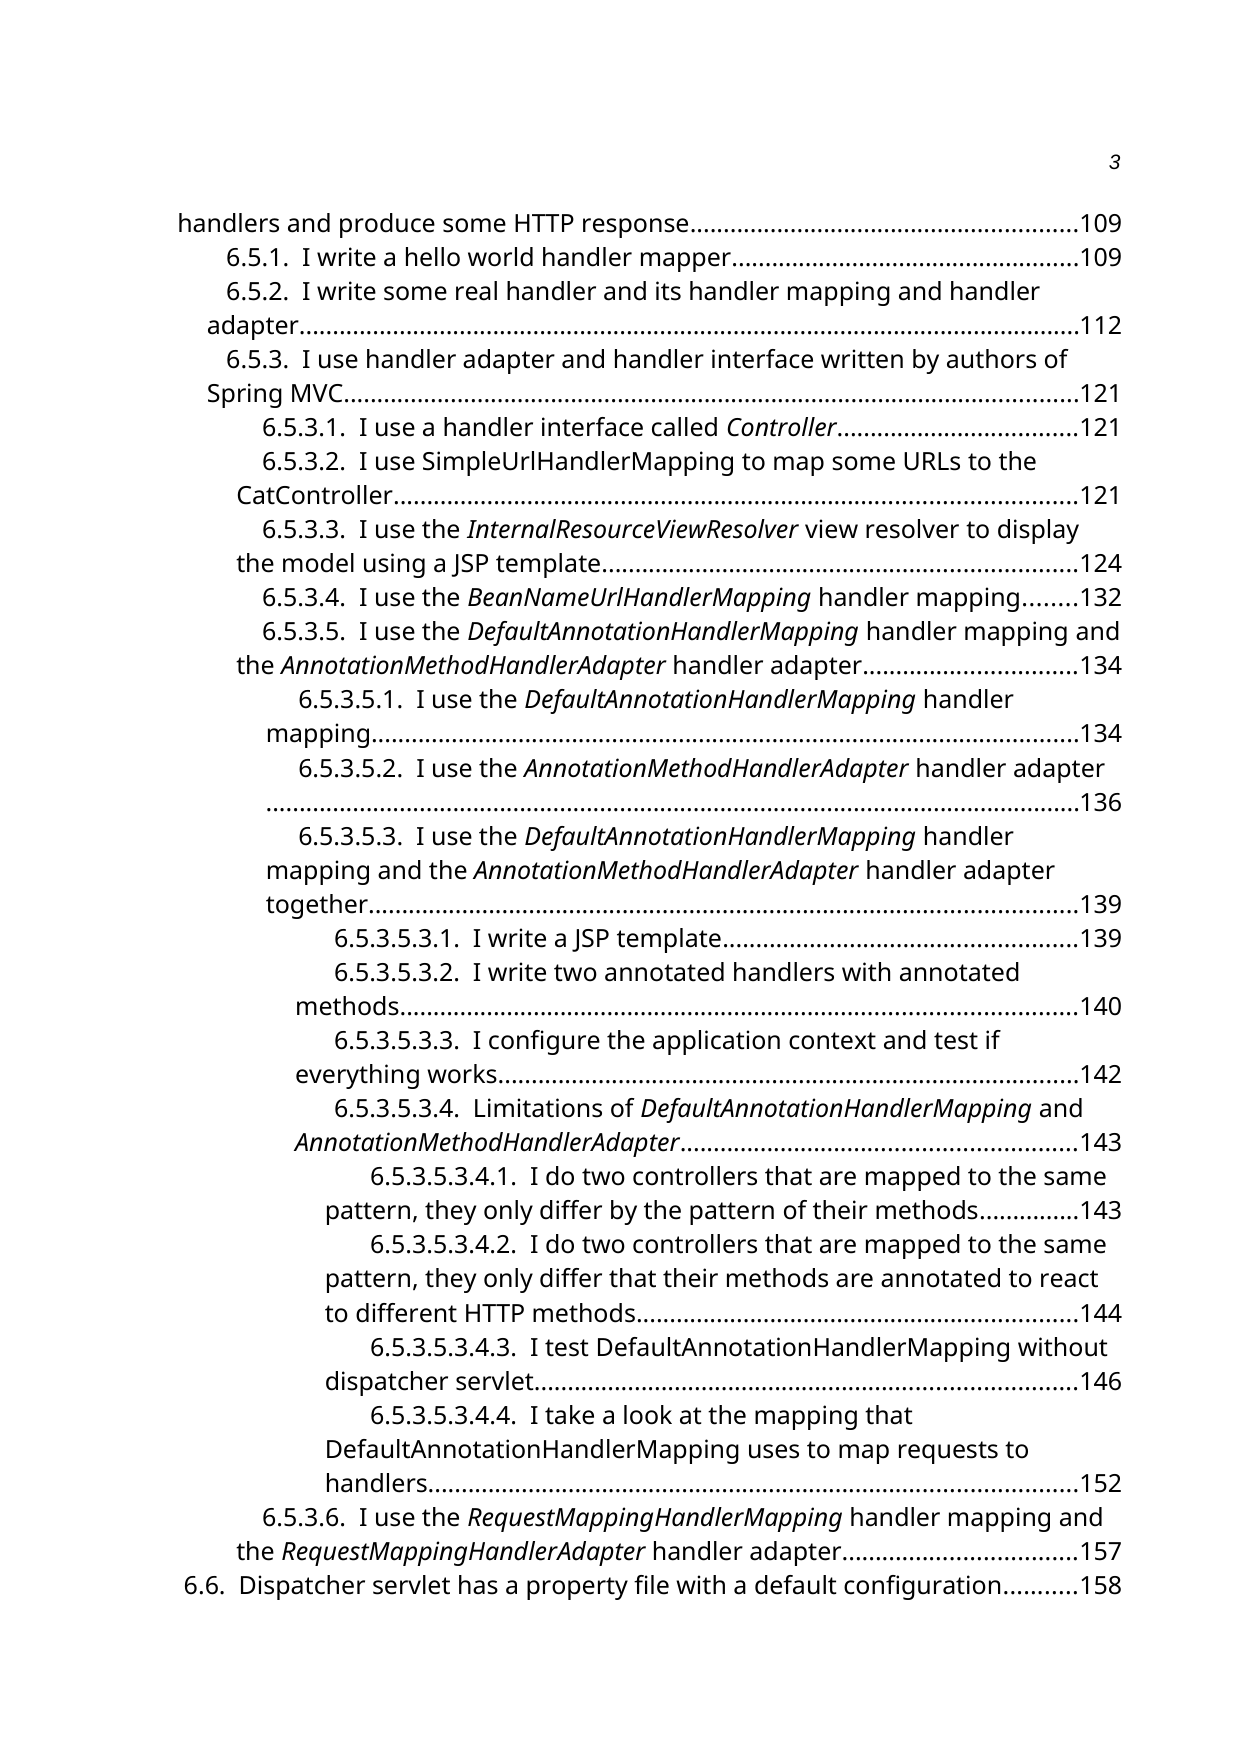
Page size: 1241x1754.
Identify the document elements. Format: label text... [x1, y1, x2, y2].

text 6.5.3.5.3.1. I write a JSP template 139 [295, 921, 1122, 954]
text 6.5.3.5.3.3. I configure the application context and test if everything works 142 [295, 1023, 1122, 1091]
text 6.5.3.5.3.4.3. I test DefaultAnnotationHandlerMapping without dispatcher servlet 146 [324, 1329, 1122, 1397]
text 6.5.3.5.1. I use the DefaultAnnotationHandlerMapping handler mapping 134 [266, 682, 1122, 750]
text 6.6. Dispatcher servlet has a property file with a default configuration 158 [177, 1568, 1122, 1602]
text 6.5.3.5.3.4.2. I do two controllers that are mapped to the same pattern, they only differ that their methods are annotated to react to different HTTP methods 144 [324, 1227, 1122, 1329]
text 6.5.3.2. I use SimpleUrlHandlerMapping to map some URLs to the CatController 121 [236, 444, 1122, 512]
text 6.5.3.3. I use the InternalResourceViewResolver view resolver to display the model using a JSP template 124 [236, 512, 1122, 580]
text 6.5.3.4. I use the BeanNameUrlHandlerMapping handler mapping 132 [236, 580, 1122, 614]
text 6.5.3.5.3. I use the DefaultAnnotationHandlerMapping handler mapping and the AnnotationMethodHandlerAdapter handler adapter together 139 [266, 818, 1122, 921]
text 6.5.3.5. I use the DefaultAnnotationHandlerMapping handler mapping and the AnnotationMethodHandlerAdapter handler adapter 134 [236, 614, 1122, 682]
text 6.5.3.1. I use a handler interface called Controller 121 [236, 409, 1122, 444]
text 6.5.3.6. I use the RequestMappingHandlerMapping handler mapping and the RequestMappingHandlerAdapter handler adapter 157 [236, 1499, 1122, 1568]
text 6.5.1. I write a hello world handler mapper 109 [207, 239, 1122, 273]
text 6.5.3.5.2. I use the AnnotationMethodHandlerAdapter handler adapter 136 [266, 750, 1122, 818]
text 6.5.3.5.3.4. Limitations of DefaultAnnotationHandlerMapping and AnnotationMethodHandlerAdapter 143 [295, 1091, 1122, 1159]
text 6.5.3.5.3.4.1. I do two controllers that are mapped to the same pattern, they only differ by the pattern of their methods 143 [324, 1159, 1122, 1227]
text 6.5. I configure the dispatcher servlet so that some URLs are handled by some handlers and produce some HTTP response 109 [177, 205, 1122, 239]
text 6.5.3. I use handler adapter and handler interface written by authors of Spring MVC 121 [207, 341, 1122, 409]
text 6.5.2. I write some real handler and its handler mapping and handler adapter 112 [207, 273, 1122, 341]
text 6.5.3.5.3.4.4. I take a look at the mapping that DefaultAnnotationHandlerMapping uses to map requests to handlers 152 [324, 1397, 1122, 1499]
text 6.5.3.5.3.2. I write two annotated handlers with annotated methods 140 [295, 954, 1122, 1023]
